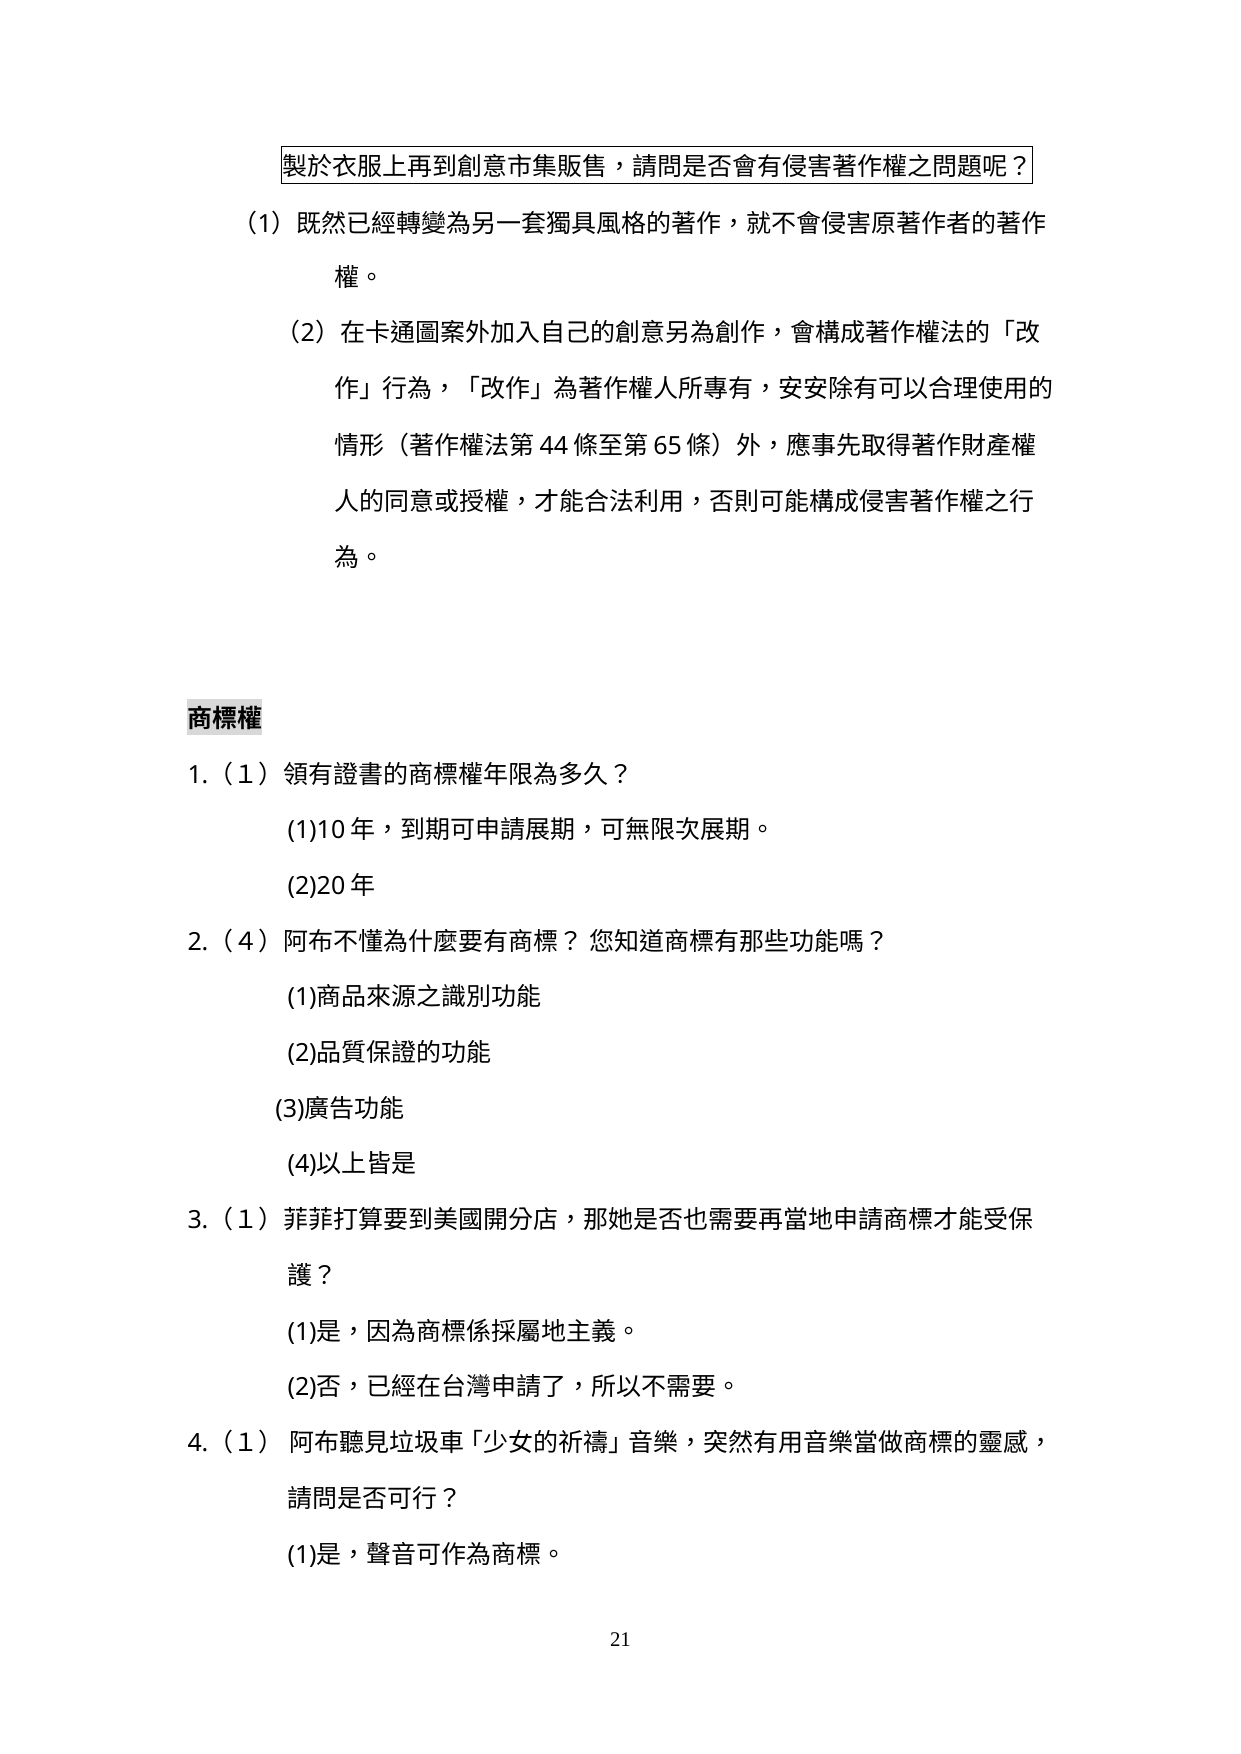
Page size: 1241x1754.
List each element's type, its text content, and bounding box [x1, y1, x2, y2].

text (4)以上皆是 [287, 1143, 1053, 1181]
text 1.（１）領有證書的商標權年限為多久？ [187, 754, 1053, 791]
text 製於衣服上再到創意市集販售，請問是否會有侵害著作權之問題呢？ [282, 147, 1032, 183]
text (1)是，聲音可作為商標。 [187, 1534, 1053, 1571]
text (2)品質保證的功能 [187, 1032, 1053, 1069]
text (2)否，已經在台灣申請了，所以不需要。 [187, 1366, 1053, 1404]
text [187, 146, 281, 184]
text 商標權 [187, 698, 1053, 736]
text （1）既然已經轉變為另一套獨具風格的著作，就不會侵害原著作者的著作權。 [187, 203, 1053, 294]
text (3)廣告功能 [187, 1087, 1053, 1125]
text 2.（４）阿布不懂為什麼要有商標？ 您知道商標有那些功能嗎？ [187, 921, 1053, 958]
text (1)是，因為商標係採屬地主義。 [187, 1311, 1053, 1348]
text (2)20年 [212, 865, 1053, 902]
text (1)10年，到期可申請展期，可無限次展期。 [287, 809, 1053, 847]
text 4.（１） 阿布聽見垃圾車「少女的祈禱」音樂，突然有用音樂當做商標的靈感，請問是否可行？ [187, 1422, 1053, 1516]
text （2）在卡通圖案外加入自己的創意另為創作，會構成著作權法的「改作」行為，「改作」為著作權人所專有，安安除有可以合理使用的情形（著作權法第44條至第65條）外，應事先取得著作財產權人的同意或授權，才能合法利用，否則可能構成侵害著作權之行為。 [275, 312, 1053, 574]
text 3.（１）菲菲打算要到美國開分店，那她是否也需要再當地申請商標才能受保護？ [187, 1199, 1053, 1292]
text (1)商品來源之識別功能 [187, 976, 1053, 1014]
